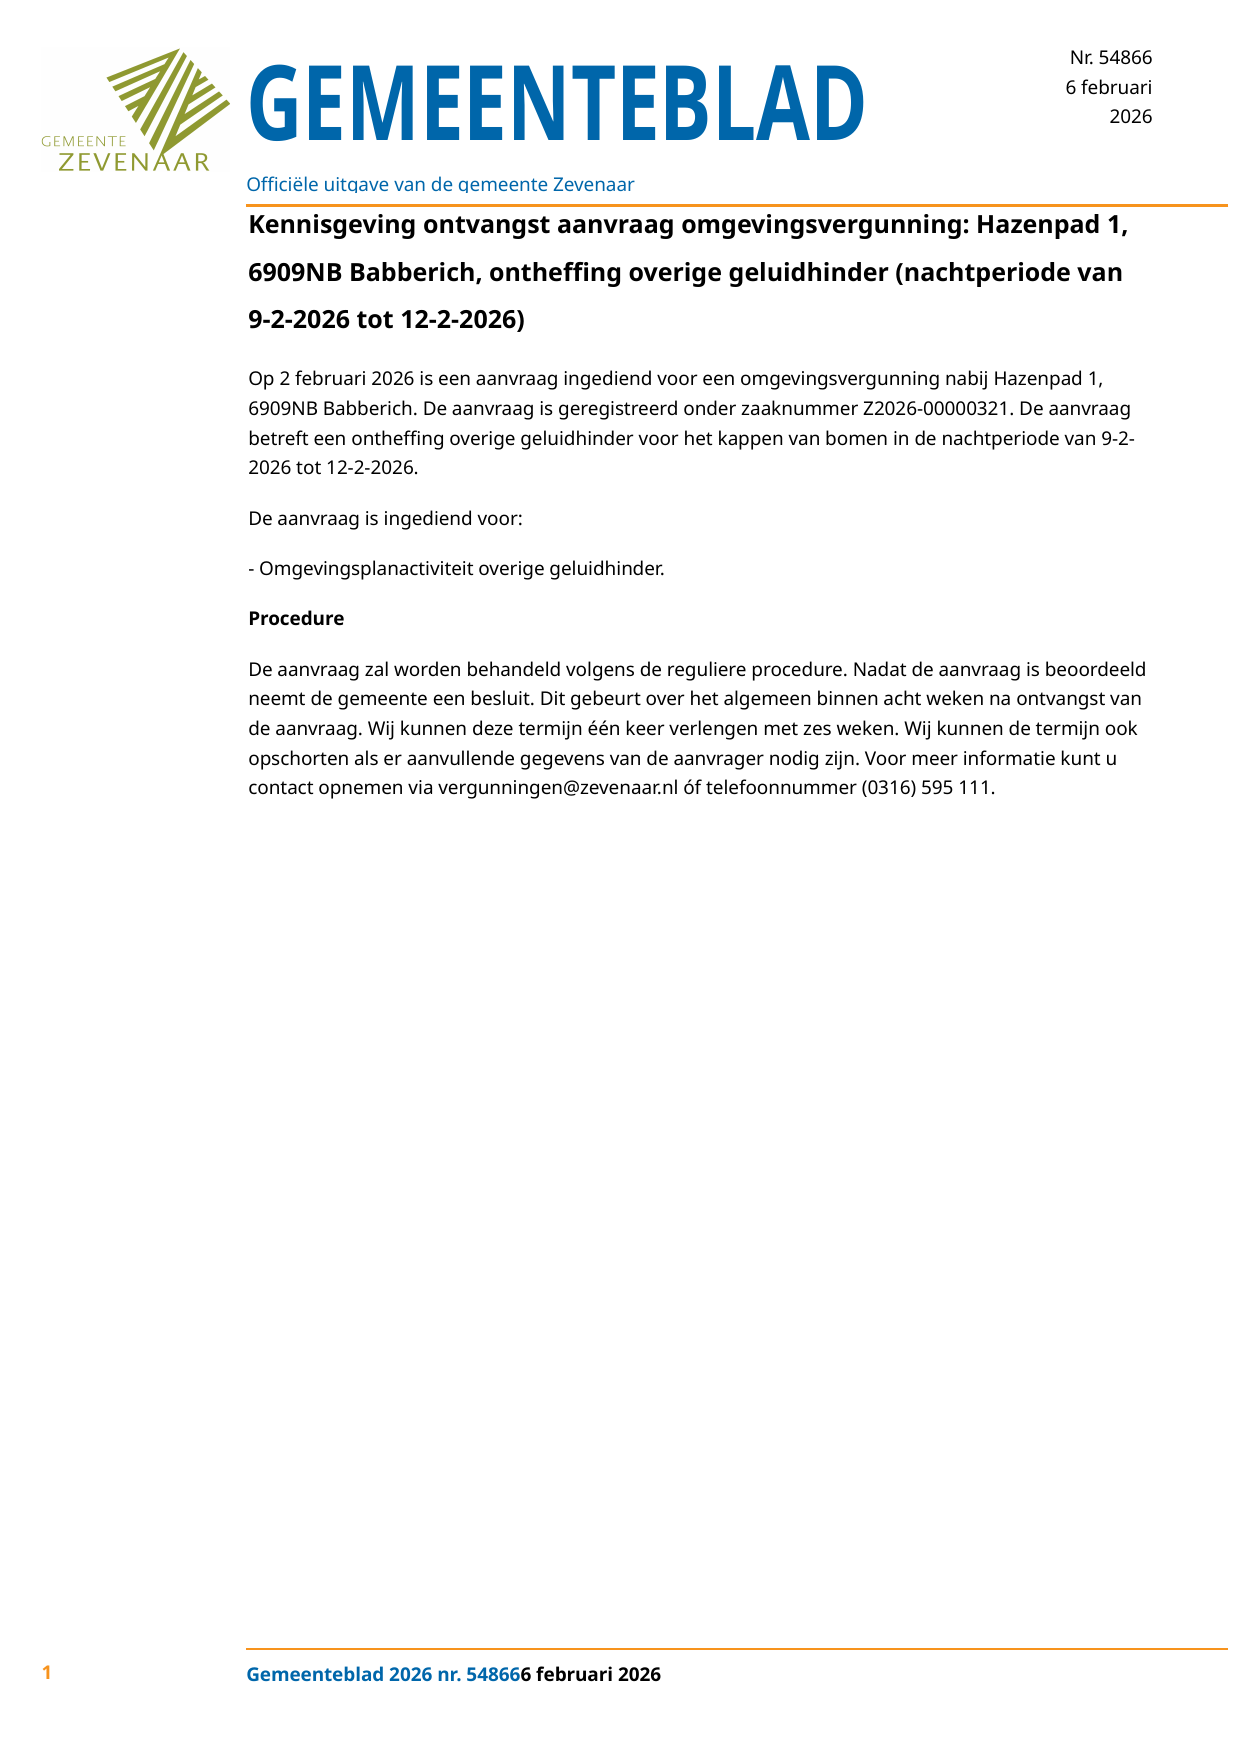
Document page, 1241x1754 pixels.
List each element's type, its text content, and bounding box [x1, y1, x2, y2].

text - Omgevingsplanactiviteit overige geluidhinder. [248, 555, 1152, 581]
text Procedure [248, 606, 1152, 631]
text De aanvraag is ingediend voor: [248, 505, 1152, 530]
text De aanvraag zal worden behandeld volgens de reguliere procedure. Nadat de aanvraag is beoordeeld neemt de gemeente een besluit. Dit gebeurt over het algemeen binnen acht weken na ontvangst van de aanvraag. Wij kunnen deze termijn één keer verlengen met zes weken. Wij kunnen de termijn ook opschorten als er aanvullende gegevens van de aanvrager nodig zijn. Voor meer informatie kunt u contact opnemen via vergunningen@zevenaar.nl óf telefoonnummer (0316) 595 111. [248, 656, 1152, 800]
picture [41, 47, 231, 172]
text Op 2 februari 2026 is een aanvraag ingediend voor een omgevingsvergunning nabij Hazenpad 1, 6909NB Babberich. De aanvraag is geregistreerd onder zaaknummer Z2026-00000321. De aanvraag betreft een ontheffing overige geluidhinder voor het kappen van bomen in de nachtperiode van 9-2-2026 tot 12-2-2026. [248, 366, 1152, 480]
text Kennisgeving ontvangst aanvraag omgevingsvergunning: Hazenpad 1, 6909NB Babberich, ontheffing overige geluidhinder (nachtperiode van 9-2-2026 tot 12-2-2026) [248, 207, 1152, 336]
